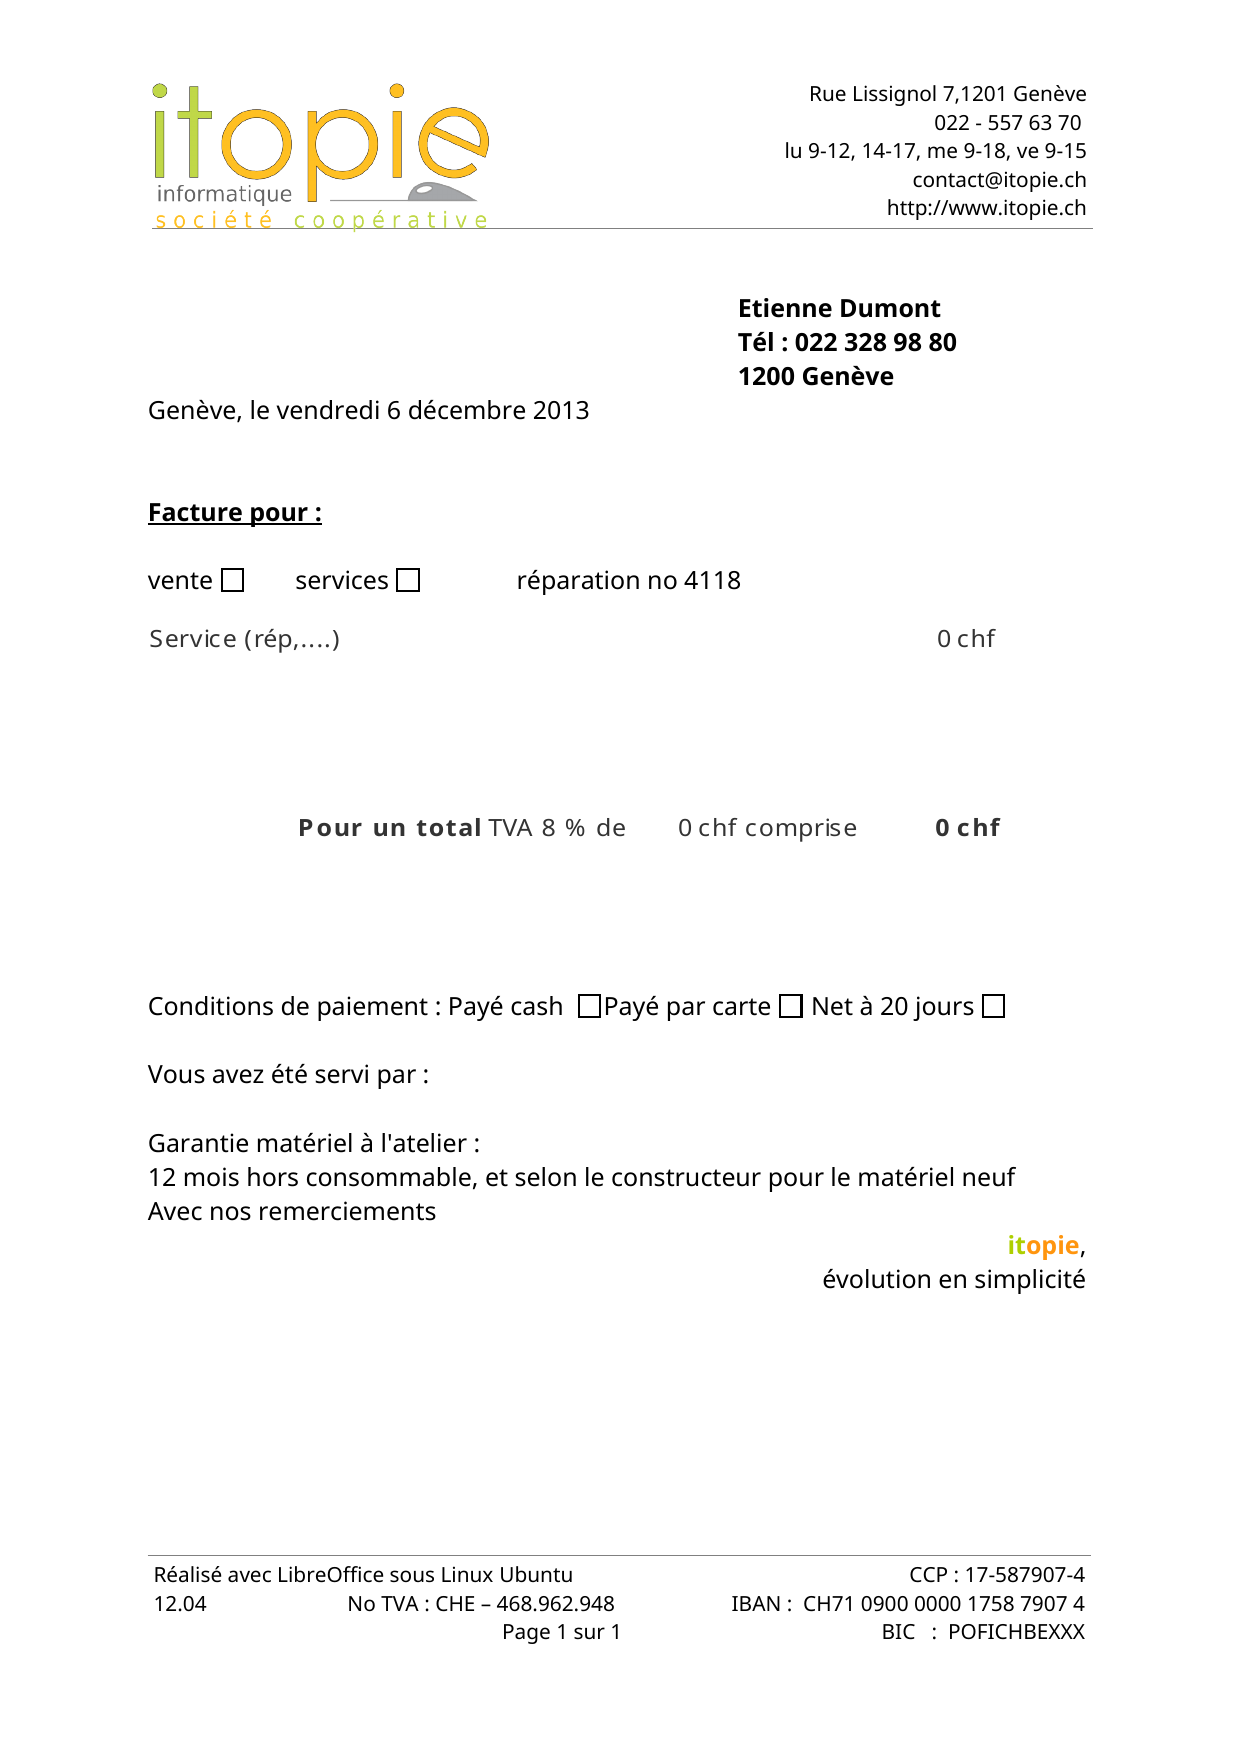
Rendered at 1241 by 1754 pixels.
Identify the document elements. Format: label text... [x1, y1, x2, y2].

text 1200 Genève [148, 358, 1093, 392]
text évolution en simplicité [148, 1262, 1093, 1296]
text Conditions de paiement : Payé cash Payé par carte Net à 20 jours [148, 989, 1093, 1023]
text Genève, le vendredi 6 décembre 2013 [148, 392, 1093, 427]
text Garantie matériel à l'atelier : [148, 1125, 1093, 1159]
text Vous avez été servi par : [148, 1057, 1093, 1091]
text Tél : 022 328 98 80 [148, 324, 1093, 358]
picture [138, 72, 500, 244]
text 12 mois hors consommable, et selon le constructeur pour le matériel neuf [148, 1159, 1093, 1193]
text itopie, [148, 1227, 1093, 1262]
text Facture pour : [148, 495, 1093, 529]
text Avec nos remerciements [148, 1193, 1093, 1227]
text vente services réparation no 4118 [148, 563, 1093, 597]
text Etienne Dumont [148, 290, 1093, 324]
